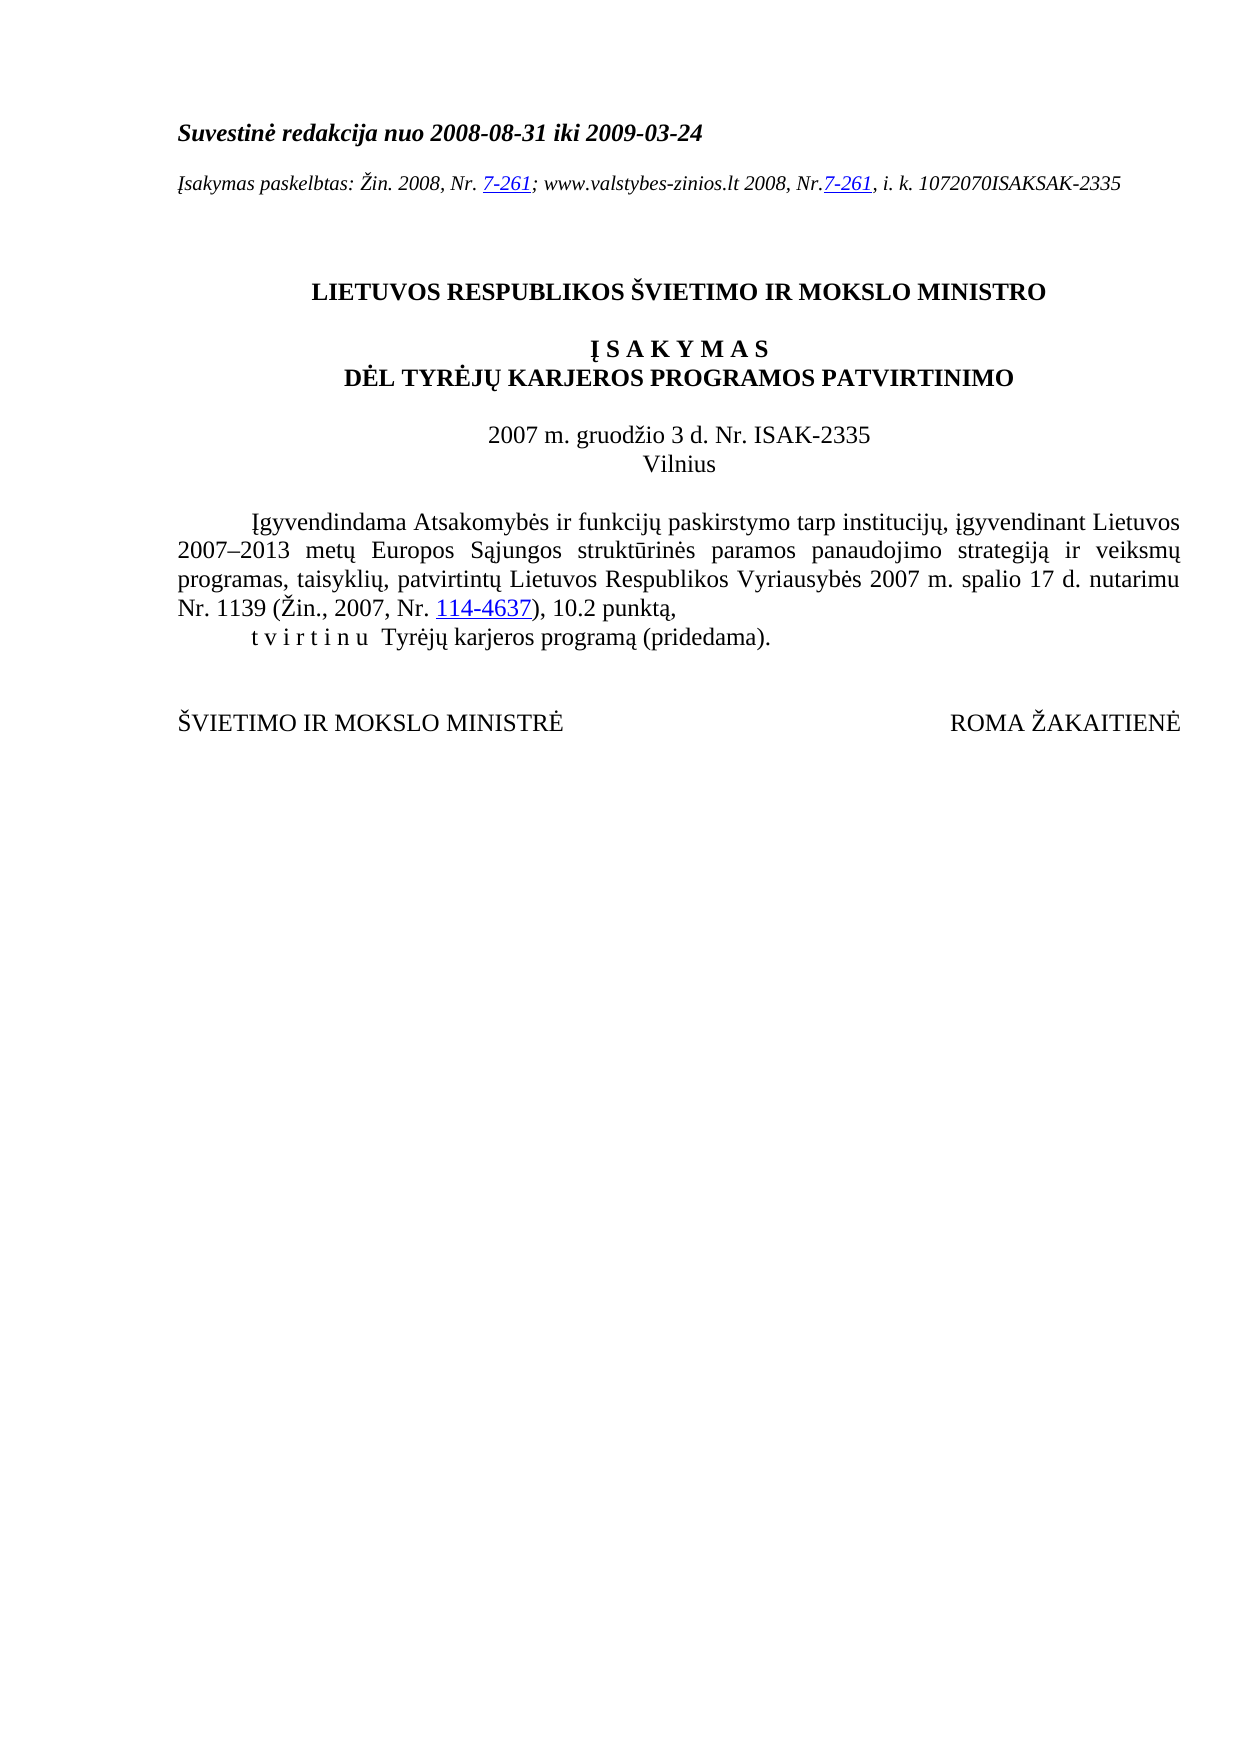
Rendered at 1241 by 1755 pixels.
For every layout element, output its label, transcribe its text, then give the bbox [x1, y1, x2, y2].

text DĖL TYRĖJŲ KARJEROS PROGRAMOS PATVIRTINIMO [177, 363, 1181, 392]
text Įsakymas paskelbtas: Žin. 2008, Nr. 7-261; www.valstybes-zinios.lt 2008, Nr.7-261, i. k. 1072070ISAKSAK-2335 [177, 171, 1181, 195]
text tvirtinu Tyrėjų karjeros programą (pridedama). [177, 622, 1181, 650]
text Vilnius [177, 449, 1181, 478]
text Įgyvendindama Atsakomybės ir funkcijų paskirstymo tarp institucijų, įgyvendinant Lietuvos 2007–2013 metų Europos Sąjungos struktūrinės paramos panaudojimo strategiją ir veiksmų programas, taisyklių, patvirtintų Lietuvos Respublikos Vyriausybės 2007 m. spalio 17 d. nutarimu Nr. 1139 (Žin., 2007, Nr. 114-4637), 10.2 punktą, [177, 507, 1181, 622]
text Į S A K Y M A S [177, 334, 1181, 363]
text LIETUVOS RESPUBLIKOS ŠVIETIMO IR MOKSLO MINISTRO [177, 277, 1181, 305]
text 2007 m. gruodžio 3 d. Nr. ISAK-2335 [177, 420, 1181, 449]
text ŠVIETIMO IR MOKSLO MINISTRĖ ROMA ŽAKAITIENĖ [177, 708, 1181, 737]
text Suvestinė redakcija nuo 2008-08-31 iki 2009-03-24 [177, 118, 1181, 147]
